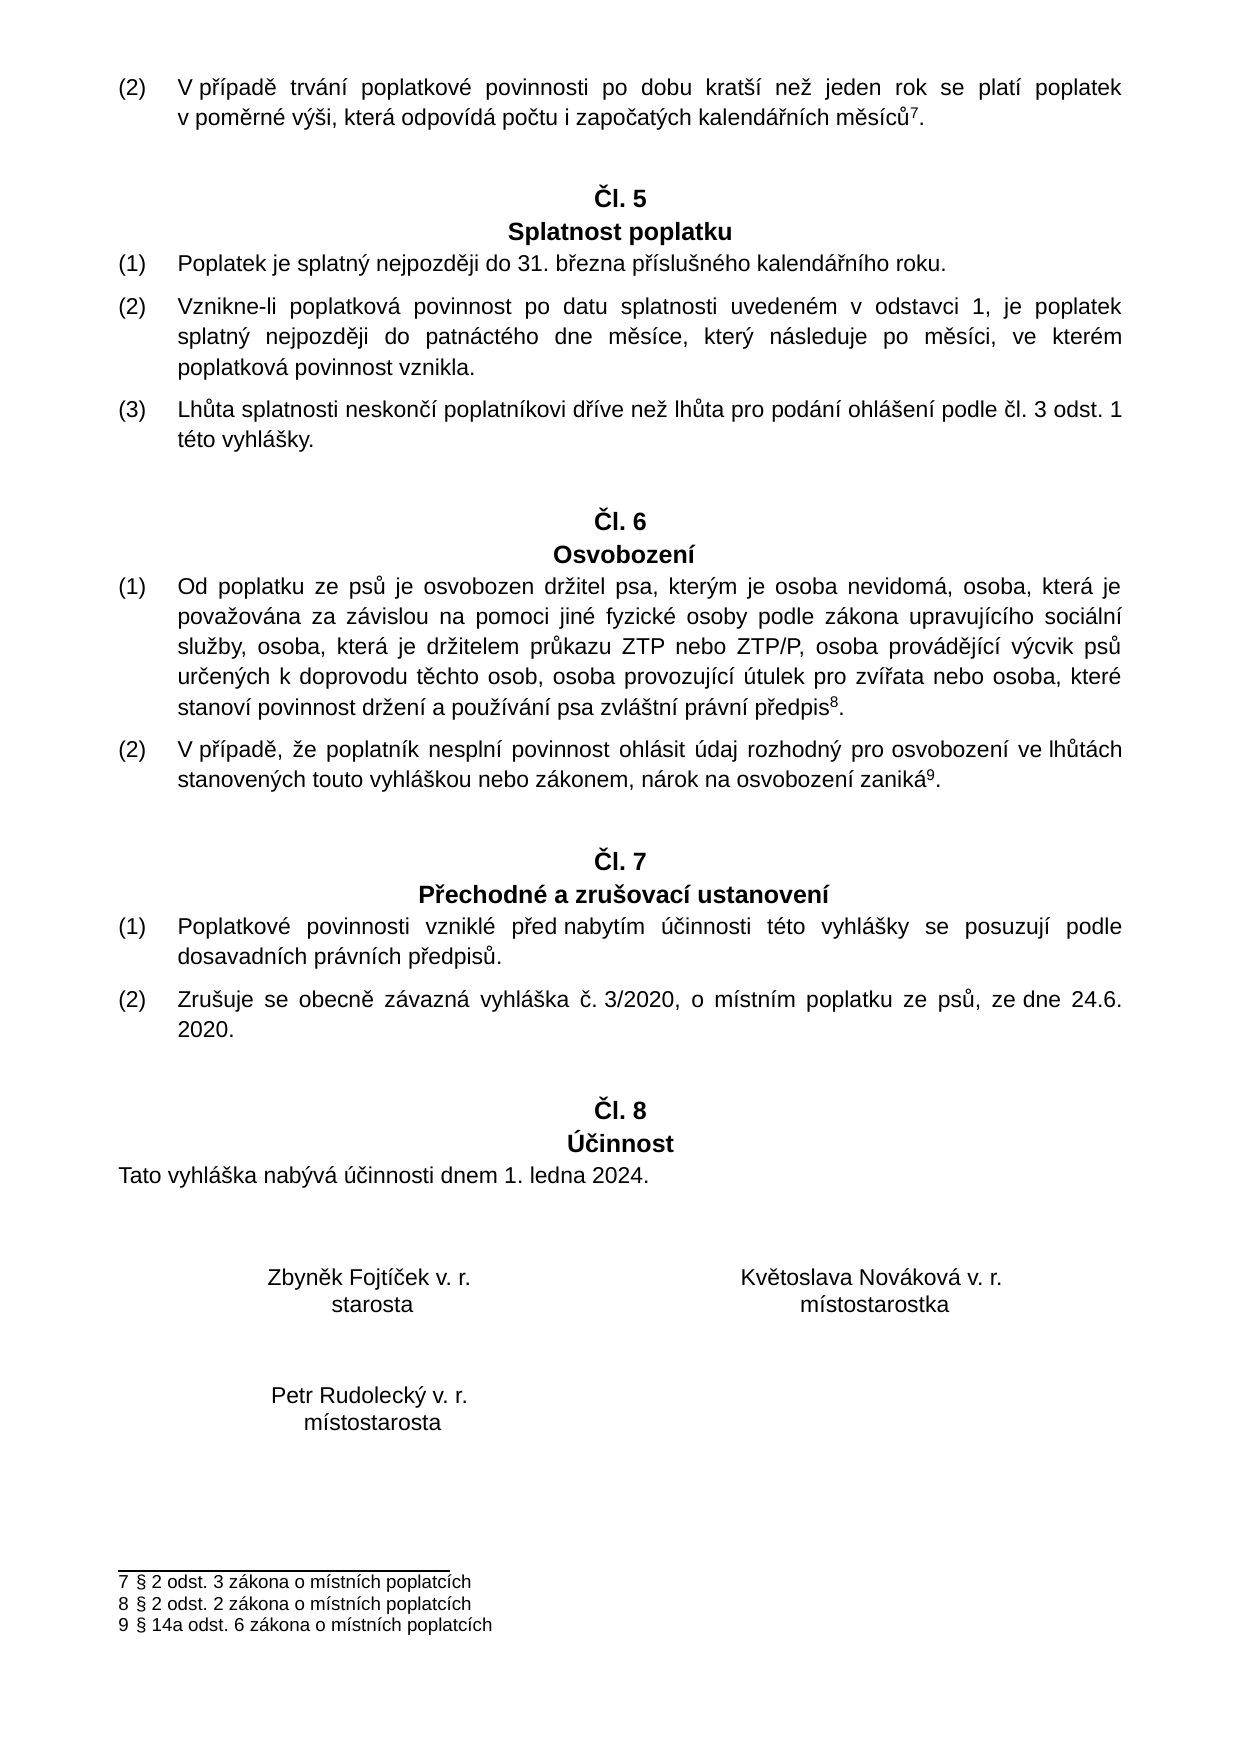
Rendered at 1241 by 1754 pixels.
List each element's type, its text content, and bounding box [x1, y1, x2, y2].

list Vznikne-li poplatková povinnost po datu splatnosti uvedeném v odstavci 1, je poplatek splatný nejpozději do patnáctého dne měsíce, který následuje po měsíci, ve kterém poplatková povinnost vznikla. [118, 293, 1122, 380]
table_cell [620, 1323, 1122, 1441]
table_header Květoslava Nováková v. r. místostarostka [620, 1205, 1122, 1323]
list Zrušuje se obecně závazná vyhláška č. 3/2020, o místním poplatku ze psů, ze dne 24.6. 2020. [118, 986, 1122, 1042]
list Od poplatku ze psů je osvobozen držitel psa, kterým je osoba nevidomá, osoba, která je považována za závislou na pomoci jiné fyzické osoby podle zákona upravujícího sociální služby, osoba, která je držitelem průkazu ZTP nebo ZTP/P, osoba provádějící výcvik psů určených k doprovodu těchto osob, osoba provozující útulek pro zvířata nebo osoba, které stanoví povinnost držení a používání psa zvláštní právní předpis. [118, 573, 1122, 720]
subtitle Čl. 6 Osvobození [118, 507, 1122, 568]
list § 2 odst. 2 zákona o místních poplatcích [118, 1592, 1122, 1614]
table_header Zbyněk Fojtíček v. r. starosta [118, 1205, 620, 1323]
list Poplatkové povinnosti vzniklé před nabytím účinnosti této vyhlášky se posuzují podle dosavadních právních předpisů. [118, 913, 1122, 969]
text Tato vyhláška nabývá účinnosti dnem 1. ledna 2024. [118, 1162, 1122, 1188]
subtitle Čl. 8 Účinnost [118, 1096, 1122, 1158]
subtitle Čl. 7 Přechodné a zrušovací ustanovení [118, 847, 1122, 908]
list § 2 odst. 3 zákona o místních poplatcích [118, 1571, 1122, 1592]
list Poplatek je splatný nejpozději do 31. března příslušného kalendářního roku. [118, 250, 1122, 277]
list V případě, že poplatník nesplní povinnost ohlásit údaj rozhodný pro osvobození ve lhůtách stanovených touto vyhláškou nebo zákonem, nárok na osvobození zaniká. [118, 736, 1122, 793]
subtitle Čl. 5 Splatnost poplatku [118, 184, 1122, 246]
table_cell Petr Rudolecký v. r. místostarosta [118, 1323, 620, 1441]
list § 14a odst. 6 zákona o místních poplatcích [118, 1614, 1122, 1635]
list Lhůta splatnosti neskončí poplatníkovi dříve než lhůta pro podání ohlášení podle čl. 3 odst. 1 této vyhlášky. [118, 396, 1122, 453]
list V případě trvání poplatkové povinnosti po dobu kratší než jeden rok se platí poplatek v poměrné výši, která odpovídá počtu i započatých kalendářních měsíců. [118, 74, 1122, 130]
